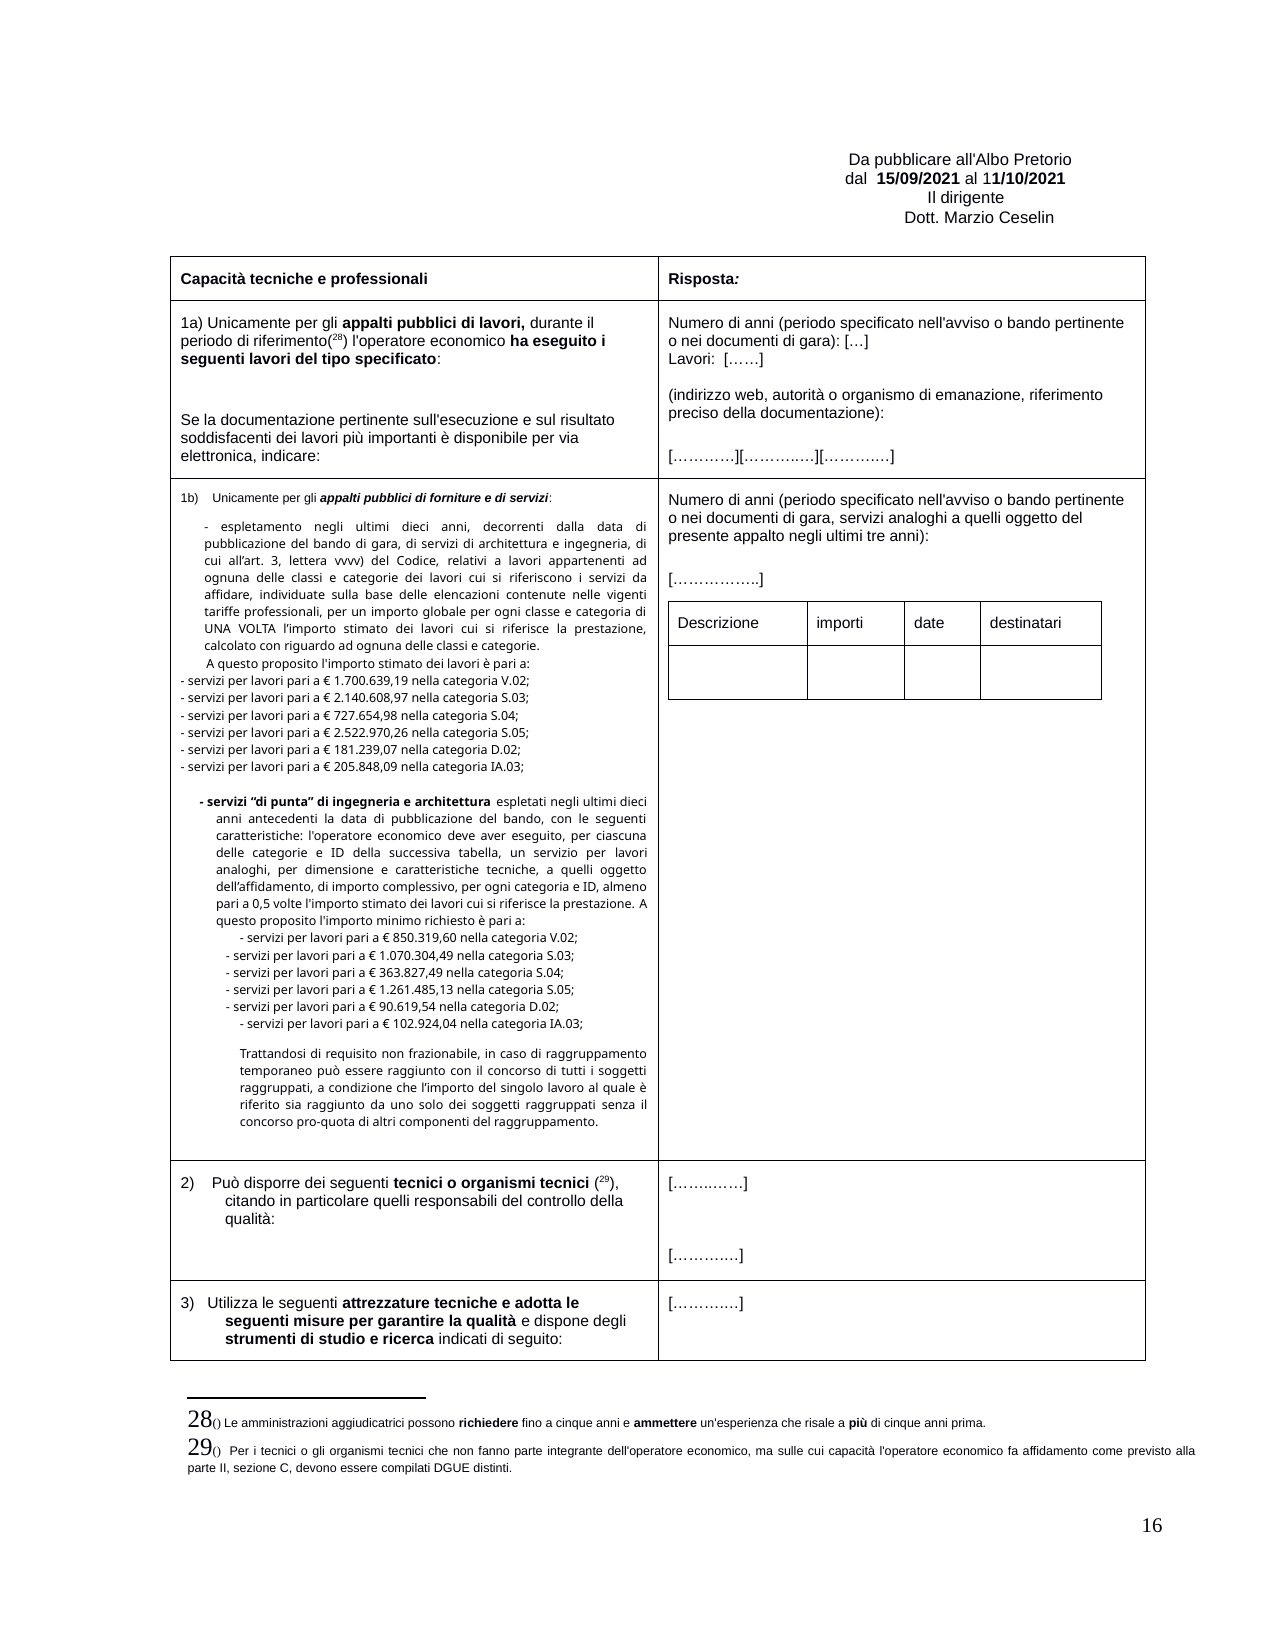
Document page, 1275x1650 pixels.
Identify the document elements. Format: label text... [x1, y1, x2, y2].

table_cell 1a) Unicamente per gli appalti pubblici di lavori, durante il periodo di riferimento() l'operatore economico ha eseguito i seguenti lavori del tipo specificato: Se la documentazione pertinente sull'esecuzione e sul risultato soddisfacenti dei lavori più importanti è disponibile per via elettronica, indicare: [171, 301, 658, 477]
table_cell Numero di anni (periodo specificato nell'avviso o bando pertinente o nei documenti di gara, servizi analoghi a quelli oggetto del presente appalto negli ultimi tre anni): [……………..] [659, 479, 1145, 1160]
table_cell [……..……] [……….…] [659, 1161, 1145, 1280]
table_cell [……….…] [659, 1281, 1145, 1360]
table_cell 2) Può disporre dei seguenti tecnici o organismi tecnici (), citando in particolare quelli responsabili del controllo della qualità: [171, 1161, 658, 1280]
table_cell 3) Utilizza le seguenti attrezzature tecniche e adotta le seguenti misure per garantire la qualità e dispone degli strumenti di studio e ricerca indicati di seguito: [171, 1281, 658, 1360]
table_header Descrizione [669, 602, 807, 644]
table_cell [669, 646, 807, 699]
table_cell [905, 646, 980, 699]
table_cell Numero di anni (periodo specificato nell'avviso o bando pertinente o nei documenti di gara): […] Lavori: [……] (indirizzo web, autorità o organismo di emanazione, riferimento preciso della documentazione): […………][………..…][……….…] [659, 301, 1145, 477]
table_header Risposta: [659, 257, 1145, 300]
table_header destinatari [981, 602, 1101, 644]
table_cell [981, 646, 1101, 699]
table_cell 1b) Unicamente per gli appalti pubblici di forniture e di servizi: - espletamento negli ultimi dieci anni, decorrenti dalla data di pubblicazione del bando di gara, di servizi di architettura e ingegneria, di cui all’art. 3, lettera vvvv) del Codice, relativi a lavori appartenenti ad ognuna delle classi e categorie dei lavori cui si riferiscono i servizi da affidare, individuate sulla base delle elencazioni contenute nelle vigenti tariffe professionali, per un importo globale per ogni classe e categoria di UNA VOLTA l’importo stimato dei lavori cui si riferisce la prestazione, calcolato con riguardo ad ognuna delle classi e categorie. A questo proposito l'importo stimato dei lavori è pari a: - servizi per lavori pari a € 1.700.639,19 nella categoria V.02; - servizi per lavori pari a € 2.140.608,97 nella categoria S.03; - servizi per lavori pari a € 727.654,98 nella categoria S.04; - servizi per lavori pari a € 2.522.970,26 nella categoria S.05; - servizi per lavori pari a € 181.239,07 nella categoria D.02; - servizi per lavori pari a € 205.848,09 nella categoria IA.03; - servizi “di punta” di ingegneria e architettura espletati negli ultimi dieci anni antecedenti la data di pubblicazione del bando, con le seguenti caratteristiche: l'operatore economico deve aver eseguito, per ciascuna delle categorie e ID della successiva tabella, un servizio per lavori analoghi, per dimensione e caratteristiche tecniche, a quelli oggetto dell’affidamento, di importo complessivo, per ogni categoria e ID, almeno pari a 0,5 volte l'importo stimato dei lavori cui si riferisce la prestazione. A questo proposito l'importo minimo richiesto è pari a: - servizi per lavori pari a € 850.319,60 nella categoria V.02; - servizi per lavori pari a € 1.070.304,49 nella categoria S.03; - servizi per lavori pari a € 363.827,49 nella categoria S.04; - servizi per lavori pari a € 1.261.485,13 nella categoria S.05; - servizi per lavori pari a € 90.619,54 nella categoria D.02; - servizi per lavori pari a € 102.924,04 nella categoria IA.03; Trattandosi di requisito non frazionabile, in caso di raggruppamento temporaneo può essere raggiunto con il concorso di tutti i soggetti raggruppati, a condizione che l’importo del singolo lavoro al quale è riferito sia raggiunto da uno solo dei soggetti raggruppati senza il concorso pro-quota di altri componenti del raggruppamento. [171, 479, 658, 1160]
table_cell [808, 646, 904, 699]
table_header Capacità tecniche e professionali [171, 257, 658, 300]
table_header date [905, 602, 980, 644]
table_header importi [808, 602, 904, 644]
